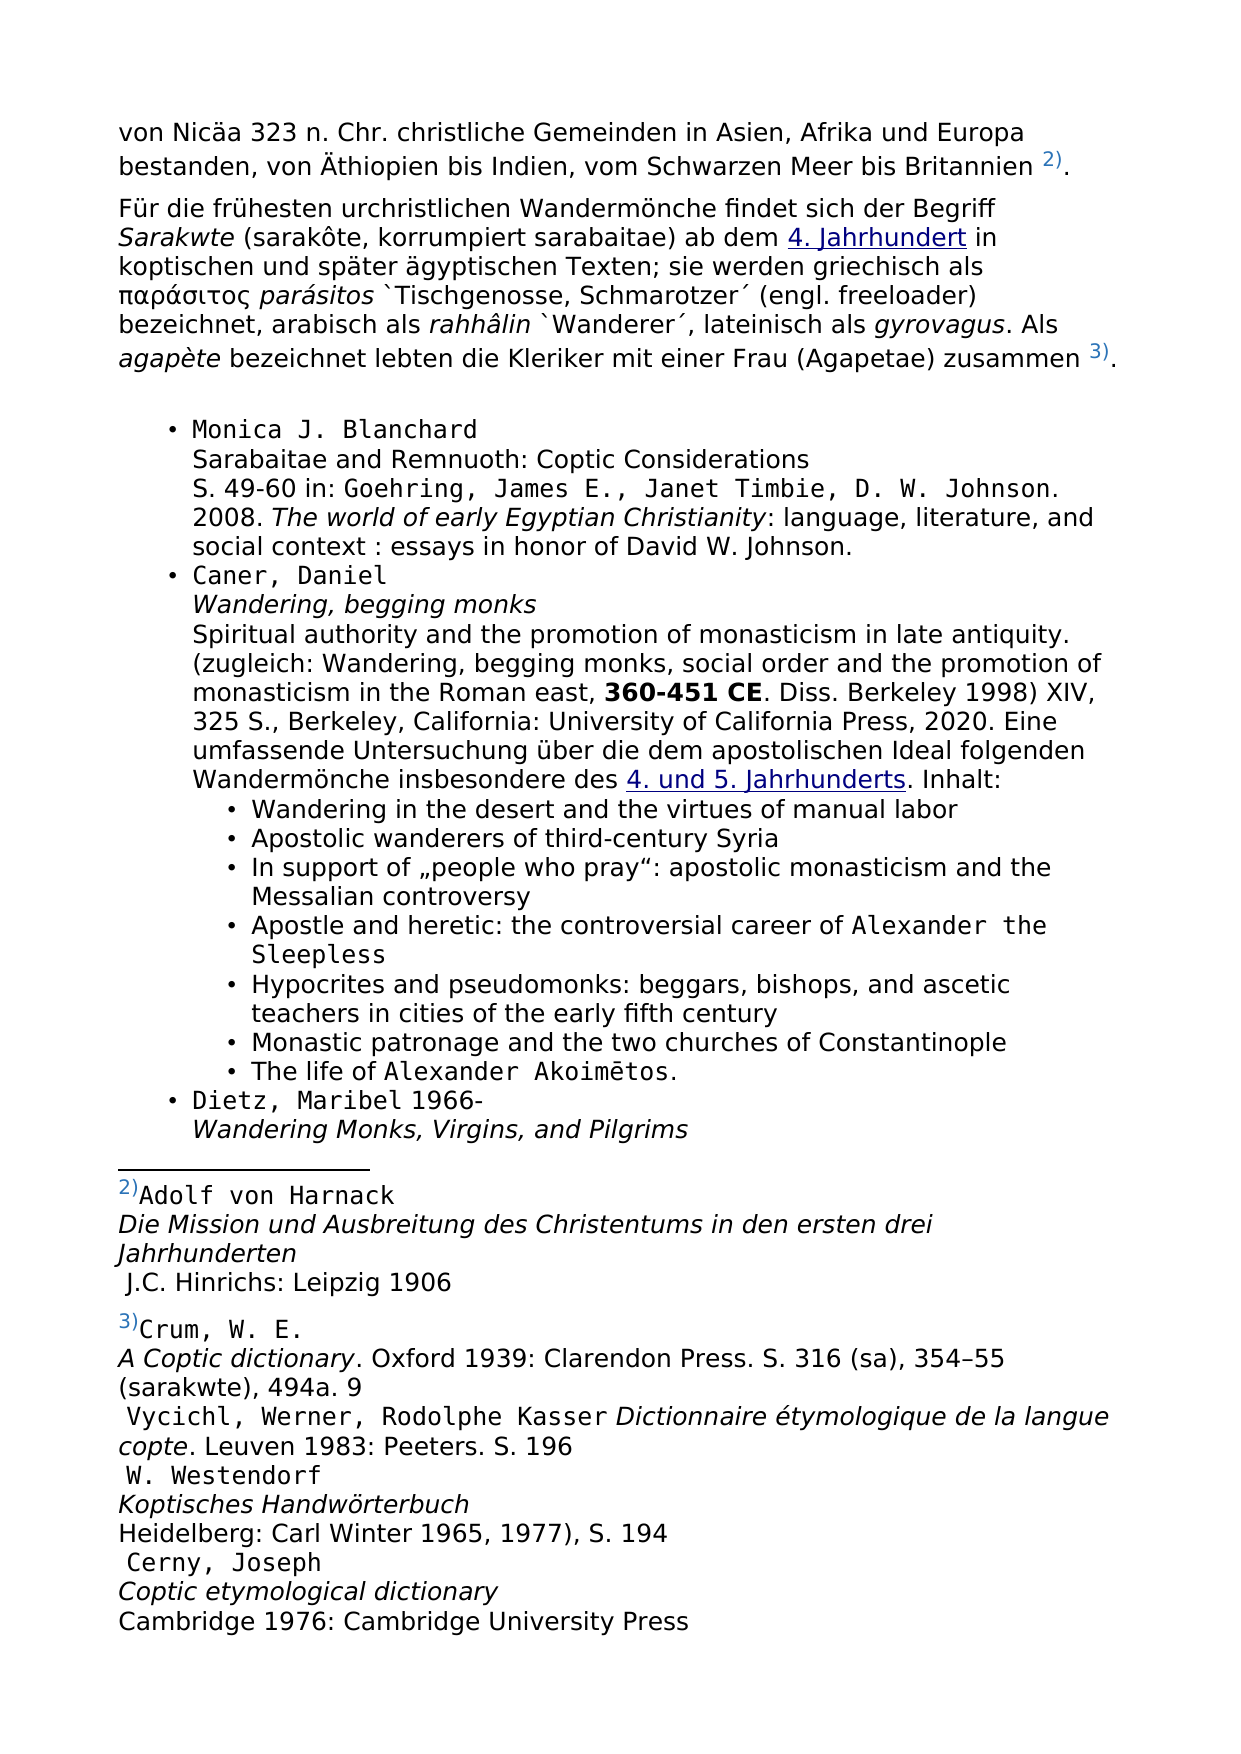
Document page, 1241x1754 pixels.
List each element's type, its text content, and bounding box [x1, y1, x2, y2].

list In support of „people who pray“: apostolic monasticism and the Messalian controversy [236, 853, 1122, 912]
text Crum, W. E. A Coptic dictionary. Oxford 1939: Clarendon Press. S. 316 (sa), 354–55 (sarakwte), 494a. 9 Vycichl, Werner, Rodolphe Kasser Dictionnaire étymologique de la langue copte. Leuven 1983: Peeters. S. 196 W. Westendorf Koptisches Handwörterbuch Heidelberg: Carl Winter 1965, 1977), S. 194 Cerny, Joseph Coptic etymological dictionary Cambridge 1976: Cambridge University Press [118, 1310, 1122, 1636]
list Caner, Daniel Wandering, begging monks Spiritual authority and the promotion of monasticism in late antiquity. (zugleich: Wandering, begging monks, social order and the promotion of monasticism in the Roman east, 360-451 CE. Diss. Berkeley 1998) XIV, 325 S., Berkeley, California: University of California Press, 2020. Eine umfassende Untersuchung über die dem apostolischen Ideal folgenden Wandermönche insbesondere des 4. und 5. Jahrhunderts. Inhalt: [177, 562, 1122, 795]
text von Nicäa 323 n. Chr. christliche Gemeinden in Asien, Afrika und Europa bestanden, von Äthiopien bis Indien, vom Schwarzen Meer bis Britannien . [118, 118, 1122, 181]
text Adolf von Harnack Die Mission und Ausbreitung des Christentums in den ersten drei Jahrhunderten J.C. Hinrichs: Leipzig 1906 [118, 1176, 1122, 1298]
text Für die frühesten urchristlichen Wandermönche findet sich der Begriff Sarakwte (sarakôte, korrumpiert sarabaitae) ab dem 4. Jahrhundert in koptischen und später ägyptischen Texten; sie werden griechisch als παράσιτος parásitos `Tischgenosse, Schmarotzer´ (engl. freeloader) bezeichnet, arabisch als rahhâlin `Wanderer´, lateinisch als gyrovagus. Als agapète bezeichnet lebten die Kleriker mit einer Frau (Agapetae) zusammen . [118, 194, 1122, 374]
list Wandering in the desert and the virtues of manual labor [236, 795, 1122, 824]
list Apostolic wanderers of third-century Syria [236, 824, 1122, 853]
list The life of Alexander Akoimētos. [236, 1057, 1122, 1087]
list Dietz, Maribel 1966- Wandering Monks, Virgins, and Pilgrims [177, 1087, 1122, 1145]
list Hypocrites and pseudomonks: beggars, bishops, and ascetic teachers in cities of the early fifth century [236, 970, 1122, 1028]
list Monastic patronage and the two churches of Constantinople [236, 1028, 1122, 1057]
list Monica J. Blanchard Sarabaitae and Remnuoth: Coptic Considerations S. 49-60 in: Goehring, James E., Janet Timbie, D. W. Johnson. 2008. The world of early Egyptian Christianity: language, literature, and social context : essays in honor of David W. Johnson. [177, 416, 1122, 562]
list Apostle and heretic: the controversial career of Alexander the Sleepless [236, 912, 1122, 970]
